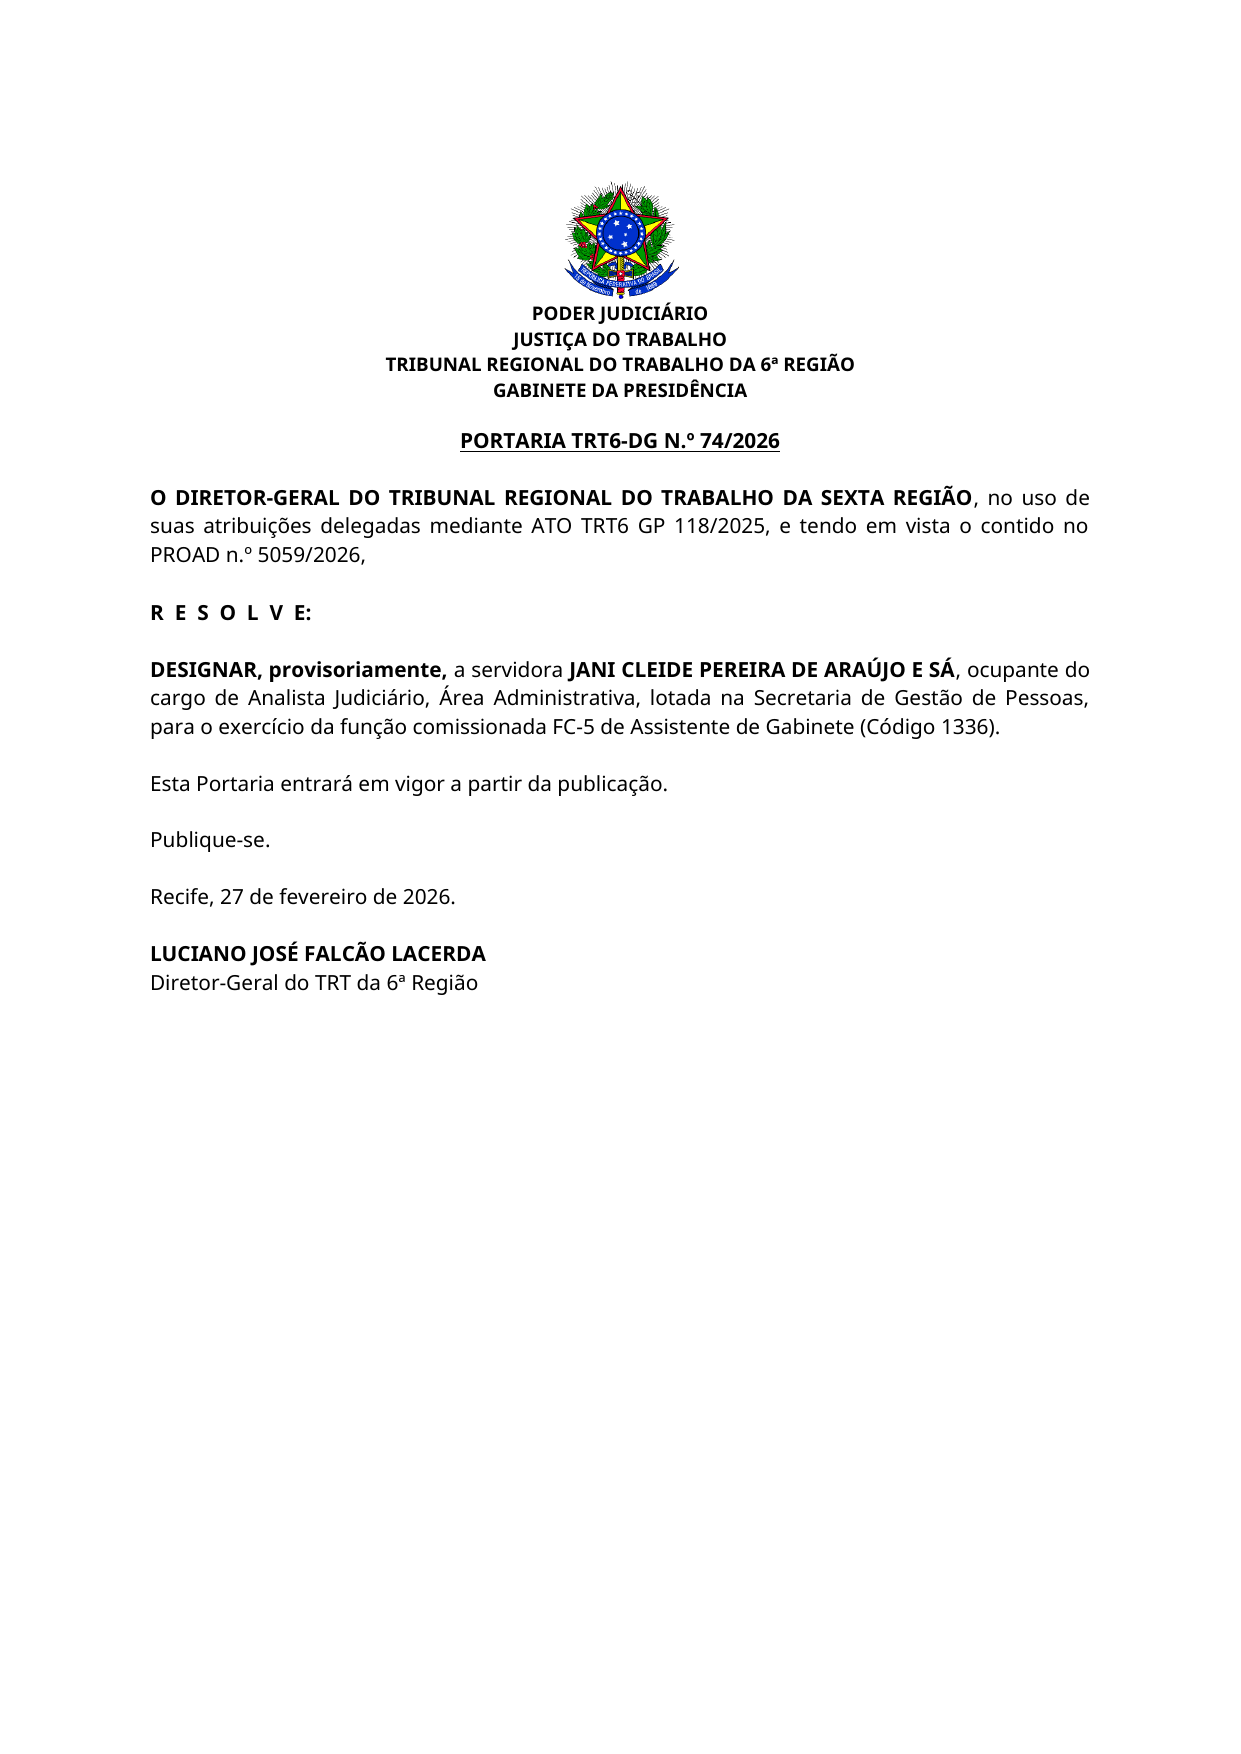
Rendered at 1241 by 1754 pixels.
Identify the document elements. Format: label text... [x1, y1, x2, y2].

text Esta Portaria entrará em vigor a partir da publicação. [150, 769, 1090, 797]
text Publique-se. [150, 826, 1090, 854]
text JUSTIÇA DO TRABALHO [150, 326, 1090, 351]
text TRIBUNAL REGIONAL DO TRABALHO DA 6ª REGIÃO [150, 351, 1090, 377]
text DESIGNAR, provisoriamente, a servidora JANI CLEIDE PEREIRA DE ARAÚJO E SÁ, ocupante do cargo de Analista Judiciário, Área Administrativa, lotada na Secretaria de Gestão de Pessoas, para o exercício da função comissionada FC-5 de Assistente de Gabinete (Código 1336). [150, 655, 1090, 740]
text PORTARIA TRT6-DG N.º 74/2026 [150, 426, 1090, 455]
text GABINETE DA PRESIDÊNCIA [150, 377, 1090, 402]
text LUCIANO JOSÉ FALCÃO LACERDA [150, 939, 1090, 968]
text Diretor-Geral do TRT da 6ª Região [150, 968, 1090, 996]
text Recife, 27 de fevereiro de 2026. [150, 882, 1090, 911]
text O DIRETOR-GERAL DO TRIBUNAL REGIONAL DO TRABALHO DA SEXTA REGIÃO, no uso de suas atribuições delegadas mediante ATO TRT6 GP 118/2025, e tendo em vista o contido no PROAD n.º 5059/2026, [150, 483, 1090, 568]
text R E S O L V E: [150, 598, 1090, 626]
text PODER JUDICIÁRIO [150, 300, 1090, 326]
picture [558, 178, 682, 301]
